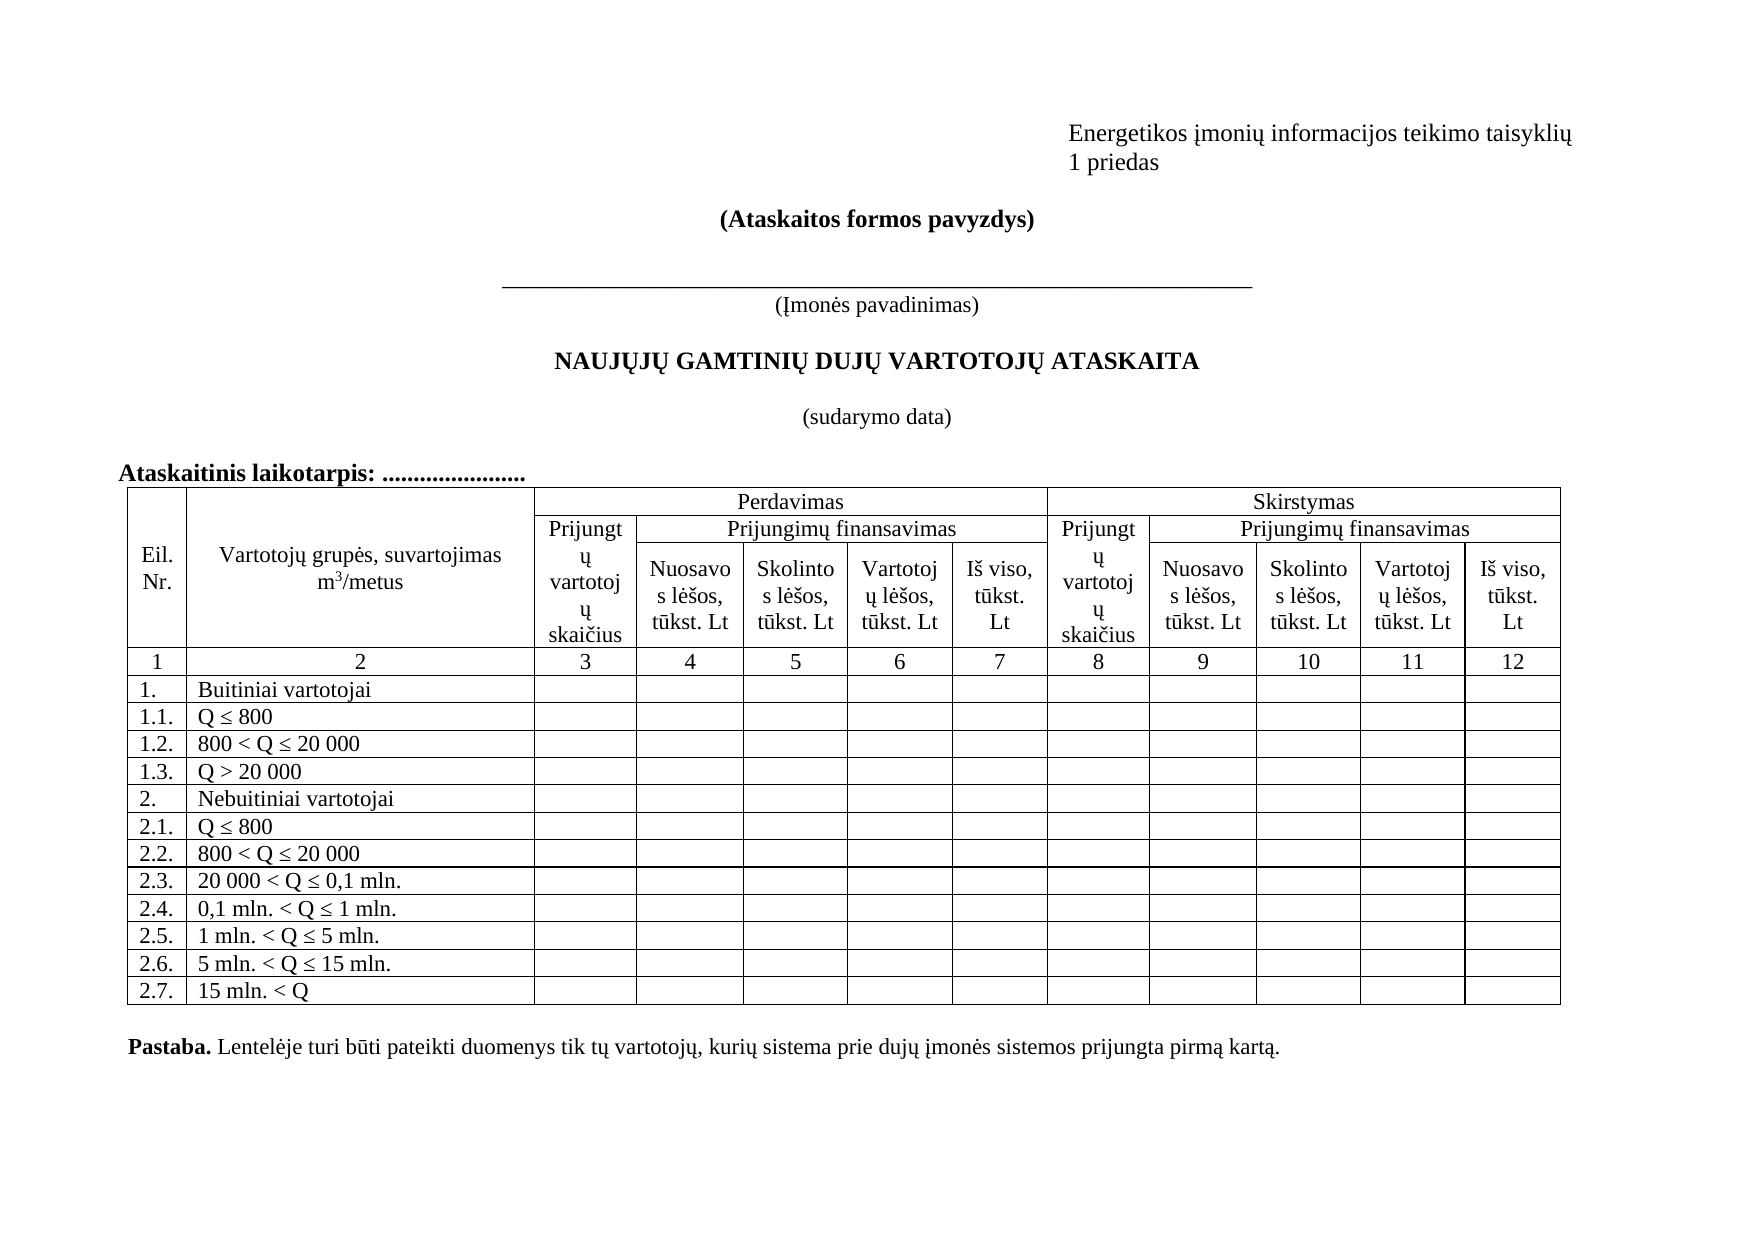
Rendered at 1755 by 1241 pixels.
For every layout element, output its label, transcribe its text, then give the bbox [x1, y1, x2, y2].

table_cell [953, 758, 1047, 784]
table_cell [1048, 703, 1149, 729]
table_cell [1048, 676, 1149, 702]
table_cell [535, 840, 636, 866]
table_cell [535, 703, 636, 729]
table_cell [848, 977, 952, 1003]
table_cell [1466, 868, 1560, 894]
table_cell [535, 813, 636, 839]
table_cell 5 mln. < Q <=≤ 15 mln. [187, 950, 534, 976]
table_cell [1257, 895, 1360, 921]
table_header Vartotojų grupės, suvartojimas m3/metus [187, 488, 534, 647]
table_cell [637, 676, 743, 702]
table_cell [1048, 950, 1149, 976]
table_cell [637, 868, 743, 894]
table_cell [953, 895, 1047, 921]
table_cell [1466, 840, 1560, 866]
table_cell Skolintos lėšos, tūkst. Lt [744, 543, 847, 647]
table_cell [953, 813, 1047, 839]
table_cell [1150, 758, 1256, 784]
table_cell [1257, 977, 1360, 1003]
table_cell 4 [637, 648, 743, 675]
text 1 priedas [1068, 147, 1636, 176]
table_header Eil. Nr. [128, 488, 186, 647]
table_cell 8 [1048, 648, 1149, 675]
table_cell [1048, 785, 1149, 812]
table_cell [535, 758, 636, 784]
table_cell [1150, 676, 1256, 702]
table_cell [1466, 676, 1560, 702]
table_cell [1257, 922, 1360, 949]
table_cell [1257, 868, 1360, 894]
table_cell [637, 977, 743, 1003]
table_cell 1 mln. < Q <=≤ 5 mln. [187, 922, 534, 949]
table_cell [848, 922, 952, 949]
table_cell [637, 922, 743, 949]
table_cell [1361, 676, 1464, 702]
table_cell [637, 703, 743, 729]
table_cell 1. [128, 676, 186, 702]
text ____________________________________________________________ [118, 262, 1636, 291]
table_cell 0,1 mln. < Q <=≤ 1 mln. [187, 895, 534, 921]
table_cell [1150, 950, 1256, 976]
table_cell [535, 950, 636, 976]
table_cell [535, 868, 636, 894]
table_cell 11 [1361, 648, 1464, 675]
table_cell [953, 922, 1047, 949]
text Ataskaitinis laikotarpis: ....................... [118, 458, 1636, 487]
table_cell [1150, 977, 1256, 1003]
table_header Perdavimas [535, 488, 1047, 514]
table_cell Iš viso, tūkst. Lt [953, 543, 1047, 647]
table_cell [535, 731, 636, 757]
table_cell [848, 731, 952, 757]
table_cell Q > 20 000 [187, 758, 534, 784]
table_cell [744, 813, 847, 839]
table_cell Prijungimų finansavimas [637, 516, 1047, 542]
table_cell [637, 840, 743, 866]
table_cell Nebuitiniai vartotojai [187, 785, 534, 812]
table_cell [1150, 868, 1256, 894]
table_cell 12 [1466, 648, 1560, 675]
table_cell [1150, 703, 1256, 729]
table_cell [1257, 758, 1360, 784]
table_cell [744, 703, 847, 729]
table_cell [848, 676, 952, 702]
table_cell [1361, 922, 1464, 949]
table_cell 9 [1150, 648, 1256, 675]
table_cell 2.5. [128, 922, 186, 949]
table_cell [1048, 868, 1149, 894]
table_cell Nuosavos lėšos, tūkst. Lt [637, 543, 743, 647]
table_cell 2.6. [128, 950, 186, 976]
text NAUJŲJŲ GAMTINIŲ DUJŲ VARTOTOJŲ ATASKAITA [118, 346, 1636, 374]
table_cell [744, 731, 847, 757]
table_cell [1361, 950, 1464, 976]
table_cell [1466, 785, 1560, 812]
table_cell 1.2. [128, 731, 186, 757]
table_cell [637, 895, 743, 921]
table_cell Buitiniai vartotojai [187, 676, 534, 702]
table_cell [848, 950, 952, 976]
table_cell 800 < Q <=≤ 20 000 [187, 731, 534, 757]
table_cell 1.3. [128, 758, 186, 784]
table_cell [1150, 922, 1256, 949]
table_cell [1048, 813, 1149, 839]
table_cell [1257, 676, 1360, 702]
table_cell [637, 758, 743, 784]
table_cell 2.2. [128, 840, 186, 866]
table_cell [953, 840, 1047, 866]
table_cell [1048, 758, 1149, 784]
table_cell [953, 703, 1047, 729]
table_cell [1466, 950, 1560, 976]
table_cell 3 [535, 648, 636, 675]
table_cell [637, 813, 743, 839]
table_cell [953, 676, 1047, 702]
table_cell Vartotojų lėšos, tūkst. Lt [848, 543, 952, 647]
table_cell Nuosavos lėšos, tūkst. Lt [1150, 543, 1256, 647]
table_cell [1150, 895, 1256, 921]
table_cell [953, 868, 1047, 894]
table_cell [1466, 922, 1560, 949]
table_cell [953, 785, 1047, 812]
table_cell [848, 813, 952, 839]
table_cell [1150, 785, 1256, 812]
table_cell [848, 895, 952, 921]
table_cell Prijungimų finansavimas [1150, 516, 1560, 542]
table_cell [535, 977, 636, 1003]
table_cell [1048, 977, 1149, 1003]
table_cell 1 [128, 648, 186, 675]
table_cell 2. [128, 785, 186, 812]
table_cell [848, 758, 952, 784]
table_cell [1048, 922, 1149, 949]
table_cell [953, 950, 1047, 976]
table_cell [1466, 703, 1560, 729]
table_cell Vartotojų lėšos, tūkst. Lt [1361, 543, 1464, 647]
table_cell 2 [187, 648, 534, 675]
table_cell [1466, 758, 1560, 784]
table_cell [1361, 977, 1464, 1003]
text (Ataskaitos formos pavyzdys) [118, 204, 1636, 233]
table_cell [1361, 758, 1464, 784]
table_cell [1361, 868, 1464, 894]
table_cell 1.1. [128, 703, 186, 729]
table_cell [744, 785, 847, 812]
table_cell [1257, 950, 1360, 976]
table_cell [1048, 731, 1149, 757]
table_cell [1466, 813, 1560, 839]
table_cell [1150, 840, 1256, 866]
table_cell 2.4. [128, 895, 186, 921]
table_cell 15 mln. < Q [187, 977, 534, 1003]
table_cell [1257, 703, 1360, 729]
table_cell [637, 785, 743, 812]
table_cell [744, 840, 847, 866]
table_cell Prijungtų vartotojų skaičius [535, 516, 636, 647]
table_cell Iš viso, tūkst. Lt [1466, 543, 1560, 647]
table_cell 10 [1257, 648, 1360, 675]
table_cell [1150, 731, 1256, 757]
table_cell [1048, 840, 1149, 866]
table_cell [744, 977, 847, 1003]
table_cell 2.7. [128, 977, 186, 1003]
table_cell Q <=≤ 800 [187, 813, 534, 839]
table_cell [1361, 895, 1464, 921]
table_cell [535, 676, 636, 702]
table_cell 800 < Q <=≤ 20 000 [187, 840, 534, 866]
text (Įmonės pavadinimas) [118, 291, 1636, 317]
text Pastaba. Lentelėje turi būti pateikti duomenys tik tų vartotojų, kurių sistema prie dujų įmonės sistemos prijungta pirmą kartą. [128, 1033, 1636, 1059]
table_cell [848, 703, 952, 729]
table_cell [535, 922, 636, 949]
table_cell 2.3. [128, 868, 186, 894]
table_cell [637, 950, 743, 976]
table_cell [1466, 731, 1560, 757]
table_cell [637, 731, 743, 757]
table_cell [1257, 840, 1360, 866]
table_cell [1257, 813, 1360, 839]
table_cell Skolintos lėšos, tūkst. Lt [1257, 543, 1360, 647]
table_cell 20 000 < Q <=≤ 0,1 mln. [187, 868, 534, 894]
table_cell [953, 731, 1047, 757]
table_cell [953, 977, 1047, 1003]
table_cell [744, 950, 847, 976]
table_cell [1150, 813, 1256, 839]
table_header Skirstymas [1048, 488, 1560, 514]
table_cell [1361, 813, 1464, 839]
table_cell [744, 922, 847, 949]
table_cell Prijungtų vartotojų skaičius [1048, 516, 1149, 647]
table_cell 2.1. [128, 813, 186, 839]
table_cell [1361, 840, 1464, 866]
table_cell [848, 868, 952, 894]
table_cell [1466, 977, 1560, 1003]
table_cell 5 [744, 648, 847, 675]
table_cell 7 [953, 648, 1047, 675]
table_cell [744, 676, 847, 702]
table_cell [1361, 703, 1464, 729]
table_cell Q <=≤ 800 [187, 703, 534, 729]
table_cell [848, 785, 952, 812]
table_cell [1257, 785, 1360, 812]
table_cell [744, 868, 847, 894]
text (sudarymo data) [118, 403, 1636, 429]
table_cell [535, 785, 636, 812]
table_cell [1361, 785, 1464, 812]
table_cell [1257, 731, 1360, 757]
table_cell 6 [848, 648, 952, 675]
table_cell [848, 840, 952, 866]
table_cell [1466, 895, 1560, 921]
table_cell [1361, 731, 1464, 757]
table_cell [744, 895, 847, 921]
table_cell [535, 895, 636, 921]
text Energetikos įmonių informacijos teikimo taisyklių [1068, 118, 1636, 147]
table_cell [1048, 895, 1149, 921]
table_cell [744, 758, 847, 784]
